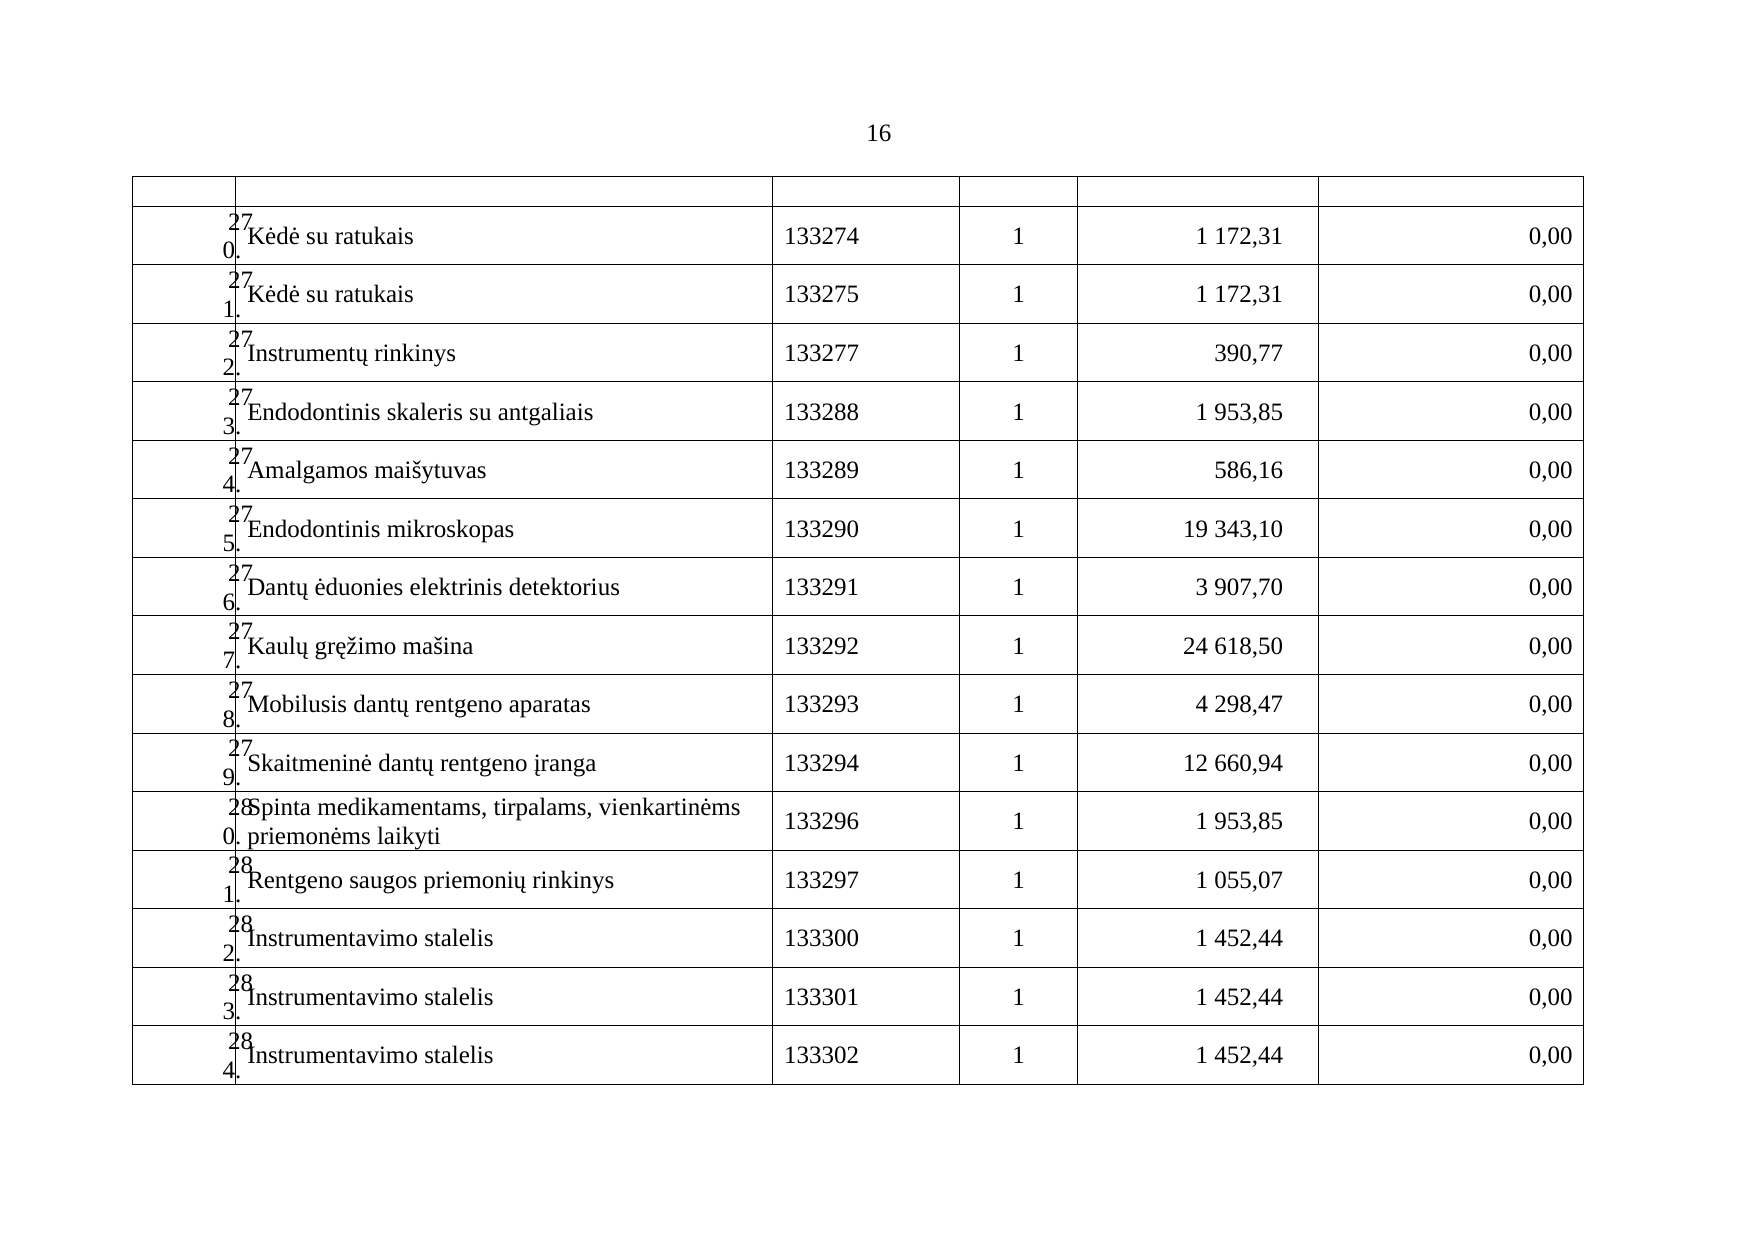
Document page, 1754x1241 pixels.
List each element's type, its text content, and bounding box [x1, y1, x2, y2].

table_cell 133288 [773, 382, 959, 440]
table_cell [133, 265, 235, 323]
table_cell 0,00 [1319, 675, 1583, 732]
table_cell [133, 207, 235, 264]
table_cell 1 452,44 [1078, 1026, 1318, 1084]
table_cell 0,00 [1319, 499, 1583, 557]
table_cell Kėdė su ratukais [236, 265, 772, 323]
table_cell 133294 [773, 734, 959, 791]
table_cell Amalgamos maišytuvas [236, 441, 772, 498]
table_cell [133, 968, 235, 1025]
table_cell 1 [960, 734, 1077, 791]
table_cell 1 [960, 441, 1077, 498]
table_cell [133, 1026, 235, 1084]
table_cell 133293 [773, 675, 959, 732]
table_cell 1 [960, 792, 1077, 849]
table_cell [133, 177, 235, 206]
table_cell 1 [960, 558, 1077, 615]
table_cell 1 [960, 207, 1077, 264]
table_cell 133300 [773, 909, 959, 967]
table_cell 133296 [773, 792, 959, 849]
table_cell 133290 [773, 499, 959, 557]
table_cell [133, 792, 235, 849]
table_cell [133, 499, 235, 557]
table_cell 0,00 [1319, 1026, 1583, 1084]
table_cell [133, 675, 235, 732]
table_cell Kaulų gręžimo mašina [236, 616, 772, 674]
table_cell 3 907,70 [1078, 558, 1318, 615]
table_cell [133, 558, 235, 615]
table_cell Endodontinis skaleris su antgaliais [236, 382, 772, 440]
table_cell 0,00 [1319, 968, 1583, 1025]
table_cell 133297 [773, 851, 959, 908]
table_cell 1 [960, 324, 1077, 381]
table_cell 0,00 [1319, 734, 1583, 791]
table_cell 390,77 [1078, 324, 1318, 381]
table_cell 0,00 [1319, 616, 1583, 674]
table_cell Rentgeno saugos priemonių rinkinys [236, 851, 772, 908]
table_cell 1 172,31 [1078, 207, 1318, 264]
table_cell 0,00 [1319, 207, 1583, 264]
table_cell Instrumentavimo stalelis [236, 1026, 772, 1084]
table_cell 0,00 [1319, 558, 1583, 615]
table_cell [1078, 177, 1318, 206]
table_cell 1 953,85 [1078, 792, 1318, 849]
table_cell Skaitmeninė dantų rentgeno įranga [236, 734, 772, 791]
table_cell 1 452,44 [1078, 909, 1318, 967]
table_cell [133, 909, 235, 967]
table_cell Spinta medikamentams, tirpalams, vienkartinėms priemonėms laikyti [236, 792, 772, 849]
table_cell Mobilusis dantų rentgeno aparatas [236, 675, 772, 732]
table_cell 0,00 [1319, 441, 1583, 498]
table_cell [133, 441, 235, 498]
table_cell 1 [960, 265, 1077, 323]
table_cell [133, 616, 235, 674]
table_cell 133289 [773, 441, 959, 498]
table_cell 1 [960, 382, 1077, 440]
table_cell 133302 [773, 1026, 959, 1084]
table_cell [773, 177, 959, 206]
table_cell 24 618,50 [1078, 616, 1318, 674]
table_cell 19 343,10 [1078, 499, 1318, 557]
table_cell [133, 734, 235, 791]
table_cell 1 [960, 616, 1077, 674]
table_cell 1 953,85 [1078, 382, 1318, 440]
table_cell 133274 [773, 207, 959, 264]
table_cell [960, 177, 1077, 206]
table_cell 1 452,44 [1078, 968, 1318, 1025]
table_cell 1 [960, 851, 1077, 908]
table_cell 0,00 [1319, 265, 1583, 323]
table_cell Instrumentavimo stalelis [236, 968, 772, 1025]
table_cell 1 [960, 1026, 1077, 1084]
table_cell 1 172,31 [1078, 265, 1318, 323]
table_cell 133301 [773, 968, 959, 1025]
table_cell 1 [960, 968, 1077, 1025]
table_cell Dantų ėduonies elektrinis detektorius [236, 558, 772, 615]
table_cell 0,00 [1319, 909, 1583, 967]
table_cell Kėdė su ratukais [236, 207, 772, 264]
table_cell 1 [960, 499, 1077, 557]
table_cell 1 [960, 675, 1077, 732]
table_cell [133, 324, 235, 381]
table_cell Instrumentų rinkinys [236, 324, 772, 381]
table_cell [1319, 177, 1583, 206]
table_cell 586,16 [1078, 441, 1318, 498]
table_cell 0,00 [1319, 382, 1583, 440]
table_cell 133292 [773, 616, 959, 674]
table_cell Centrinis vakuumo sistemos siurbiklis [236, 177, 772, 206]
table_cell 133291 [773, 558, 959, 615]
table_cell 133275 [773, 265, 959, 323]
table_cell 4 298,47 [1078, 675, 1318, 732]
table_cell 12 660,94 [1078, 734, 1318, 791]
table_cell 1 [960, 909, 1077, 967]
table_cell Instrumentavimo stalelis [236, 909, 772, 967]
table_cell [133, 851, 235, 908]
table_cell 133277 [773, 324, 959, 381]
table_cell [133, 382, 235, 440]
table_cell 0,00 [1319, 851, 1583, 908]
table_cell 0,00 [1319, 324, 1583, 381]
table_cell Endodontinis mikroskopas [236, 499, 772, 557]
table_cell 1 055,07 [1078, 851, 1318, 908]
table_cell 0,00 [1319, 792, 1583, 849]
